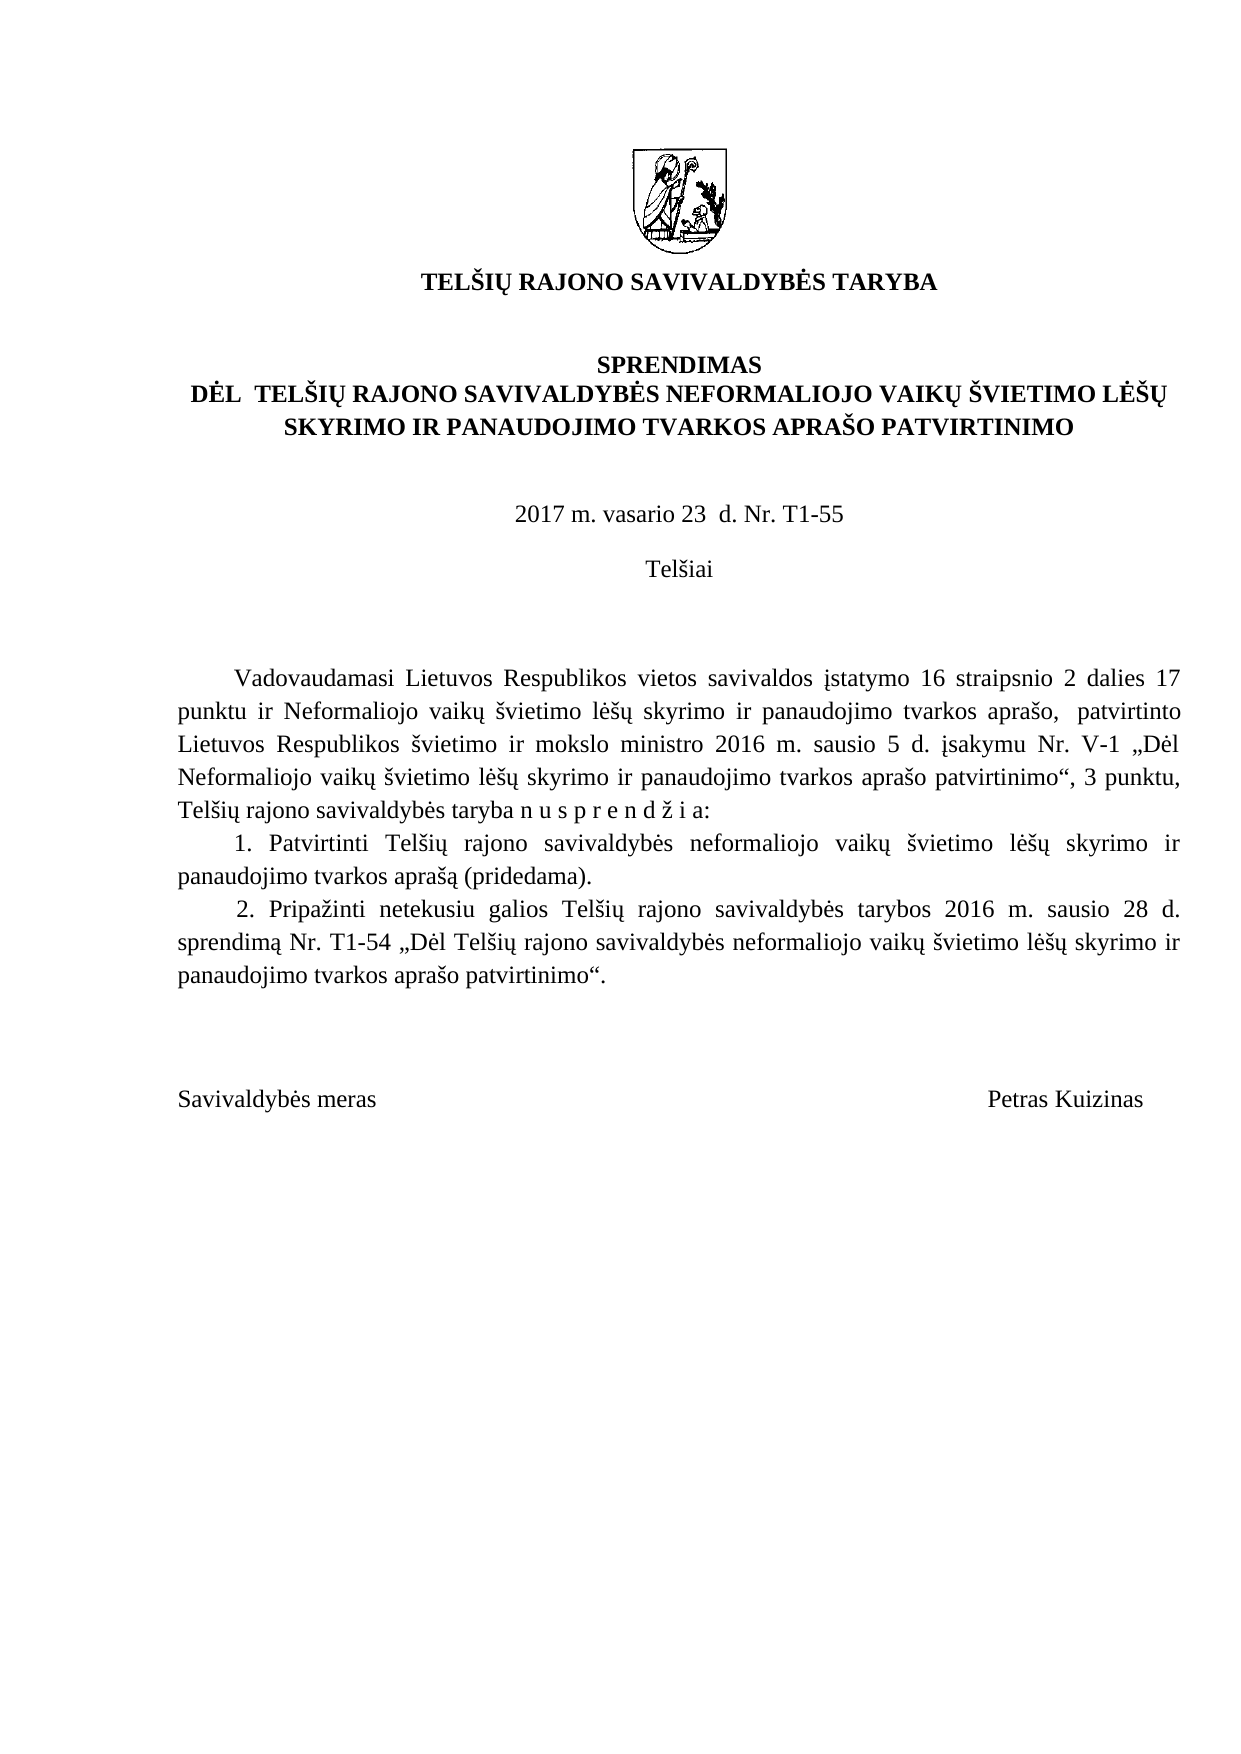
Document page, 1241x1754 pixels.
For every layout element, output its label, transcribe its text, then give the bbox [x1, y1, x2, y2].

text SPRENDIMAS [177, 350, 1181, 379]
text 1. Patvirtinti Telšių rajono savivaldybės neformaliojo vaikų švietimo lėšų skyrimo ir panaudojimo tvarkos aprašą (pridedama). [177, 828, 1181, 890]
text Vadovaudamasi Lietuvos Respublikos vietos savivaldos įstatymo 16 straipsnio 2 dalies 17 punktu ir Neformaliojo vaikų švietimo lėšų skyrimo ir panaudojimo tvarkos aprašo, patvirtinto Lietuvos Respublikos švietimo ir mokslo ministro 2016 m. sausio 5 d. įsakymu Nr. V-1 „Dėl Neformaliojo vaikų švietimo lėšų skyrimo ir panaudojimo tvarkos aprašo patvirtinimo“, 3 punktu, Telšių rajono savivaldybės taryba n u s p r e n d ž i a: [177, 663, 1181, 824]
text Savivaldybės meras Petras Kuizinas [177, 1084, 1181, 1113]
text 2017 m. vasario 23 d. Nr. T1-55 [177, 499, 1181, 528]
text TELŠIŲ RAJONO SAVIVALDYBĖS TARYBA [177, 267, 1181, 295]
text DĖL TELŠIŲ RAJONO SAVIVALDYBĖS NEFORMALIOJO VAIKŲ ŠVIETIMO LĖŠŲ SKYRIMO IR PANAUDOJIMO TVARKOS APRAŠO PATVIRTINIMO [177, 379, 1181, 441]
text 2. Pripažinti netekusiu galios Telšių rajono savivaldybės tarybos 2016 m. sausio 28 d. sprendimą Nr. T1-54 „Dėl Telšių rajono savivaldybės neformaliojo vaikų švietimo lėšų skyrimo ir panaudojimo tvarkos aprašo patvirtinimo“. [177, 894, 1181, 989]
text Telšiai [177, 554, 1181, 583]
